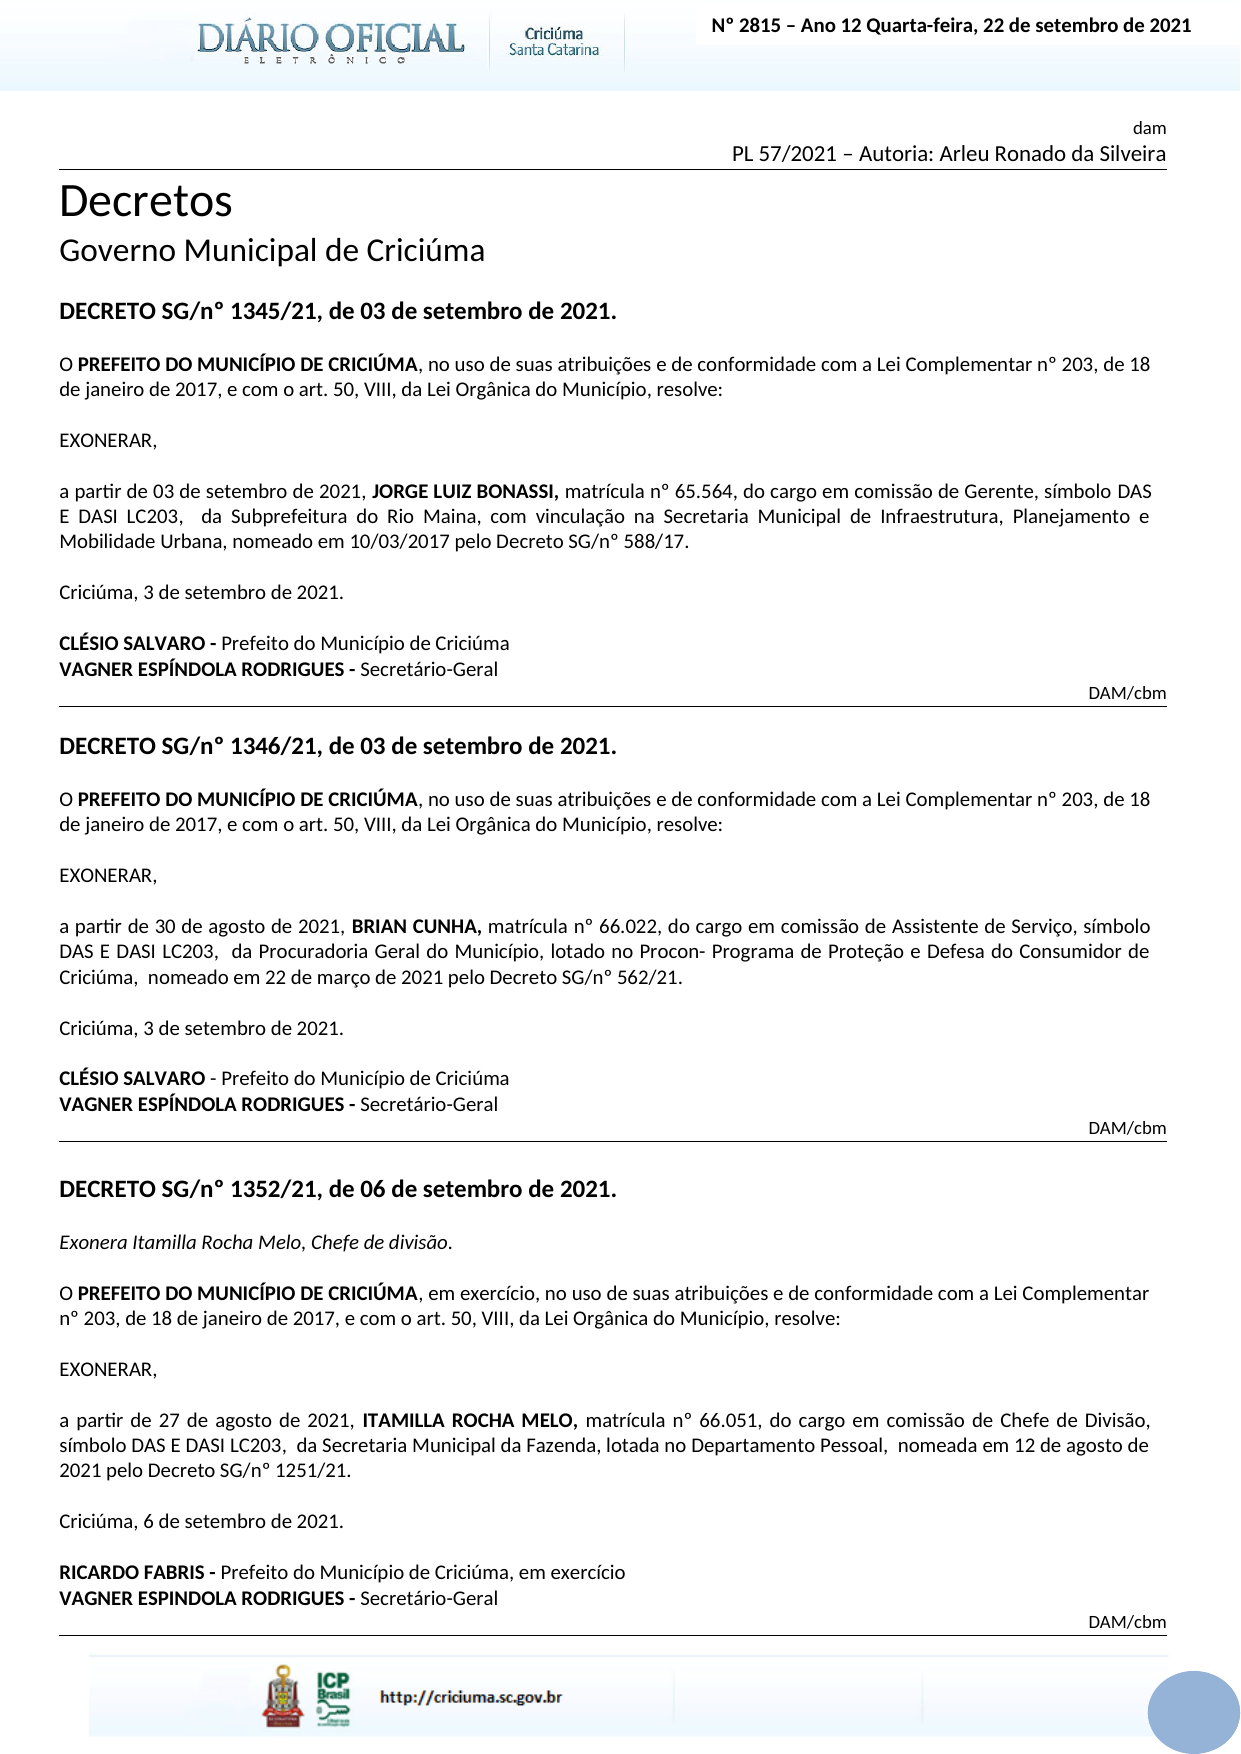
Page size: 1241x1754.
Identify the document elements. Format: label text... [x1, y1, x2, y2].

text VAGNER ESPINDOLA RODRIGUES - Secretário-Geral [59, 1585, 1240, 1610]
text VAGNER ESPÍNDOLA RODRIGUES - Secretário-Geral [59, 656, 1167, 681]
text O PREFEITO DO MUNICÍPIO DE CRICIÚMA, em exercício, no uso de suas atribuições e de conformidade com a Lei Complementar nº 203, de 18 de janeiro de 2017, e com o art. 50, VIII, da Lei Orgânica do Município, resolve: [59, 1280, 1152, 1331]
text O PREFEITO DO MUNICÍPIO DE CRICIÚMA, no uso de suas atribuições e de conformidade com a Lei Complementar nº 203, de 18 de janeiro de 2017, e com o art. 50, VIII, da Lei Orgânica do Município, resolve: [59, 351, 1152, 402]
text Governo Municipal de Criciúma [59, 229, 1167, 269]
text O PREFEITO DO MUNICÍPIO DE CRICIÚMA, no uso de suas atribuições e de conformidade com a Lei Complementar nº 203, de 18 de janeiro de 2017, e com o art. 50, VIII, da Lei Orgânica do Município, resolve: [59, 786, 1152, 837]
text Criciúma, 6 de setembro de 2021. [59, 1508, 1167, 1534]
text CLÉSIO SALVARO - Prefeito do Município de Criciúma [59, 630, 1181, 656]
text a partir de 27 de agosto de 2021, ITAMILLA ROCHA MELO, matrícula nº 66.051, do cargo em comissão de Chefe de Divisão, símbolo DAS E DASI LC203, da Secretaria Municipal da Fazenda, lotada no Departamento Pessoal, nomeada em 12 de agosto de 2021 pelo Decreto SG/nº 1251/21. [59, 1407, 1152, 1483]
text DAM/cbm [59, 1610, 1167, 1635]
text Decretos [59, 170, 1167, 229]
text DECRETO SG/nº 1345/21, de 03 de setembro de 2021. [59, 295, 1164, 325]
text PL 57/2021 – Autoria: Arleu Ronado da Silveira [59, 139, 1167, 169]
text Criciúma, 3 de setembro de 2021. [59, 579, 1167, 605]
text DAM/cbm [59, 1116, 1167, 1141]
text RICARDO FABRIS - Prefeito do Município de Criciúma, em exercício [59, 1559, 1240, 1585]
text VAGNER ESPÍNDOLA RODRIGUES - Secretário-Geral [59, 1091, 1181, 1116]
text EXONERAR, [59, 1356, 1152, 1381]
text DAM/cbm [59, 681, 1167, 706]
text a partir de 03 de setembro de 2021, JORGE LUIZ BONASSI, matrícula nº 65.564, do cargo em comissão de Gerente, símbolo DAS E DASI LC203, da Subprefeitura do Rio Maina, com vinculação na Secretaria Municipal de Infraestrutura, Planejamento e Mobilidade Urbana, nomeado em 10/03/2017 pelo Decreto SG/nº 588/17. [59, 478, 1152, 554]
text DECRETO SG/nº 1352/21, de 06 de setembro de 2021. [59, 1173, 1167, 1203]
text CLÉSIO SALVARO - Prefeito do Município de Criciúma [59, 1066, 1181, 1091]
text DECRETO SG/nº 1346/21, de 03 de setembro de 2021. [59, 730, 1164, 761]
text EXONERAR, [59, 427, 1152, 452]
text a partir de 30 de agosto de 2021, BRIAN CUNHA, matrícula nº 66.022, do cargo em comissão de Assistente de Serviço, símbolo DAS E DASI LC203, da Procuradoria Geral do Município, lotado no Procon- Programa de Proteção e Defesa do Consumidor de Criciúma, nomeado em 22 de março de 2021 pelo Decreto SG/nº 562/21. [59, 913, 1152, 989]
text dam [59, 116, 1167, 139]
text Exonera Itamilla Rocha Melo, Chefe de divisão. [59, 1229, 1167, 1254]
text Criciúma, 3 de setembro de 2021. [59, 1015, 1167, 1040]
text EXONERAR, [59, 862, 1152, 888]
